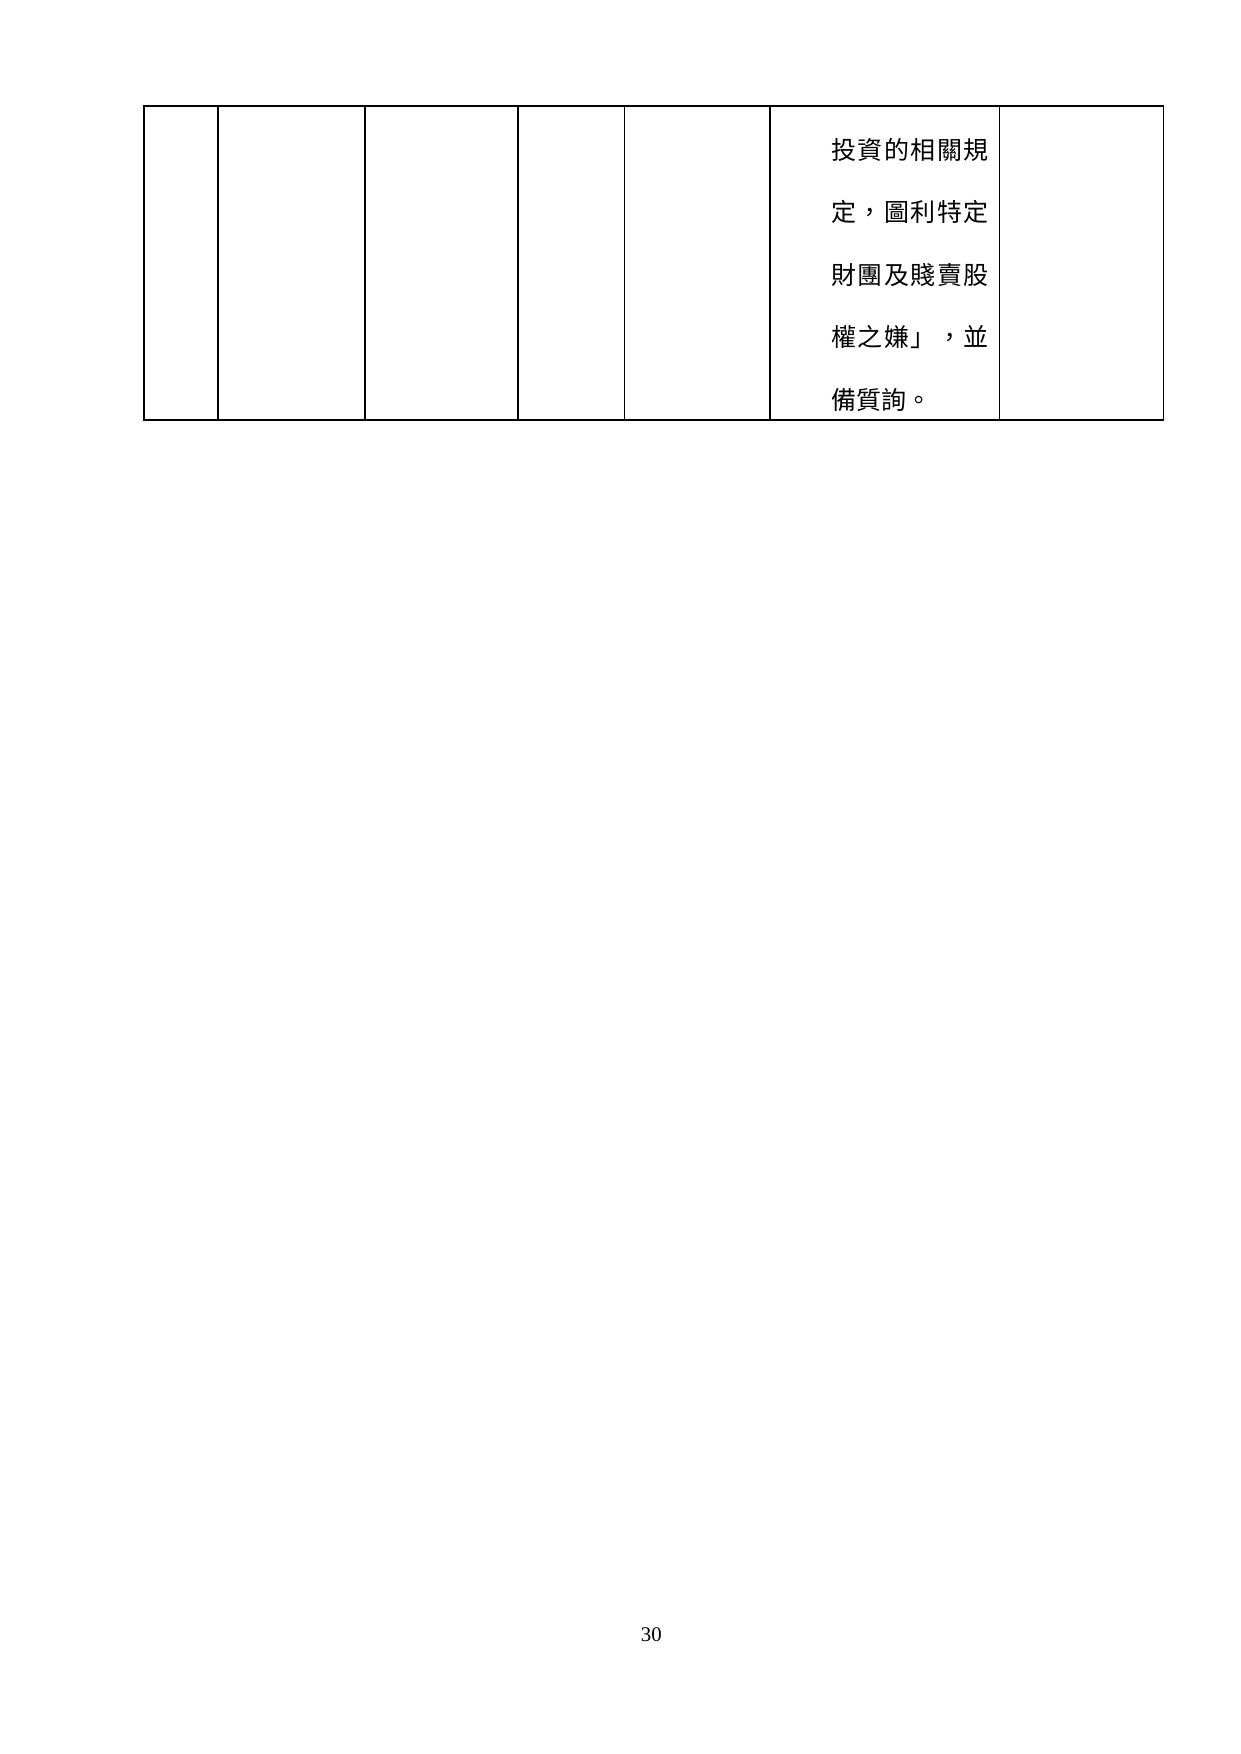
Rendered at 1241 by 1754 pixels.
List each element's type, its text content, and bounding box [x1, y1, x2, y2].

table_cell [366, 107, 517, 419]
table_cell [519, 107, 624, 419]
table_cell [1000, 107, 1163, 419]
table_cell [625, 107, 769, 419]
table_cell 投資的相關規定，圖利特定財團及賤賣股權之嫌」，並備質詢。 [771, 107, 999, 419]
table_cell [145, 107, 217, 419]
table_cell [219, 107, 364, 419]
